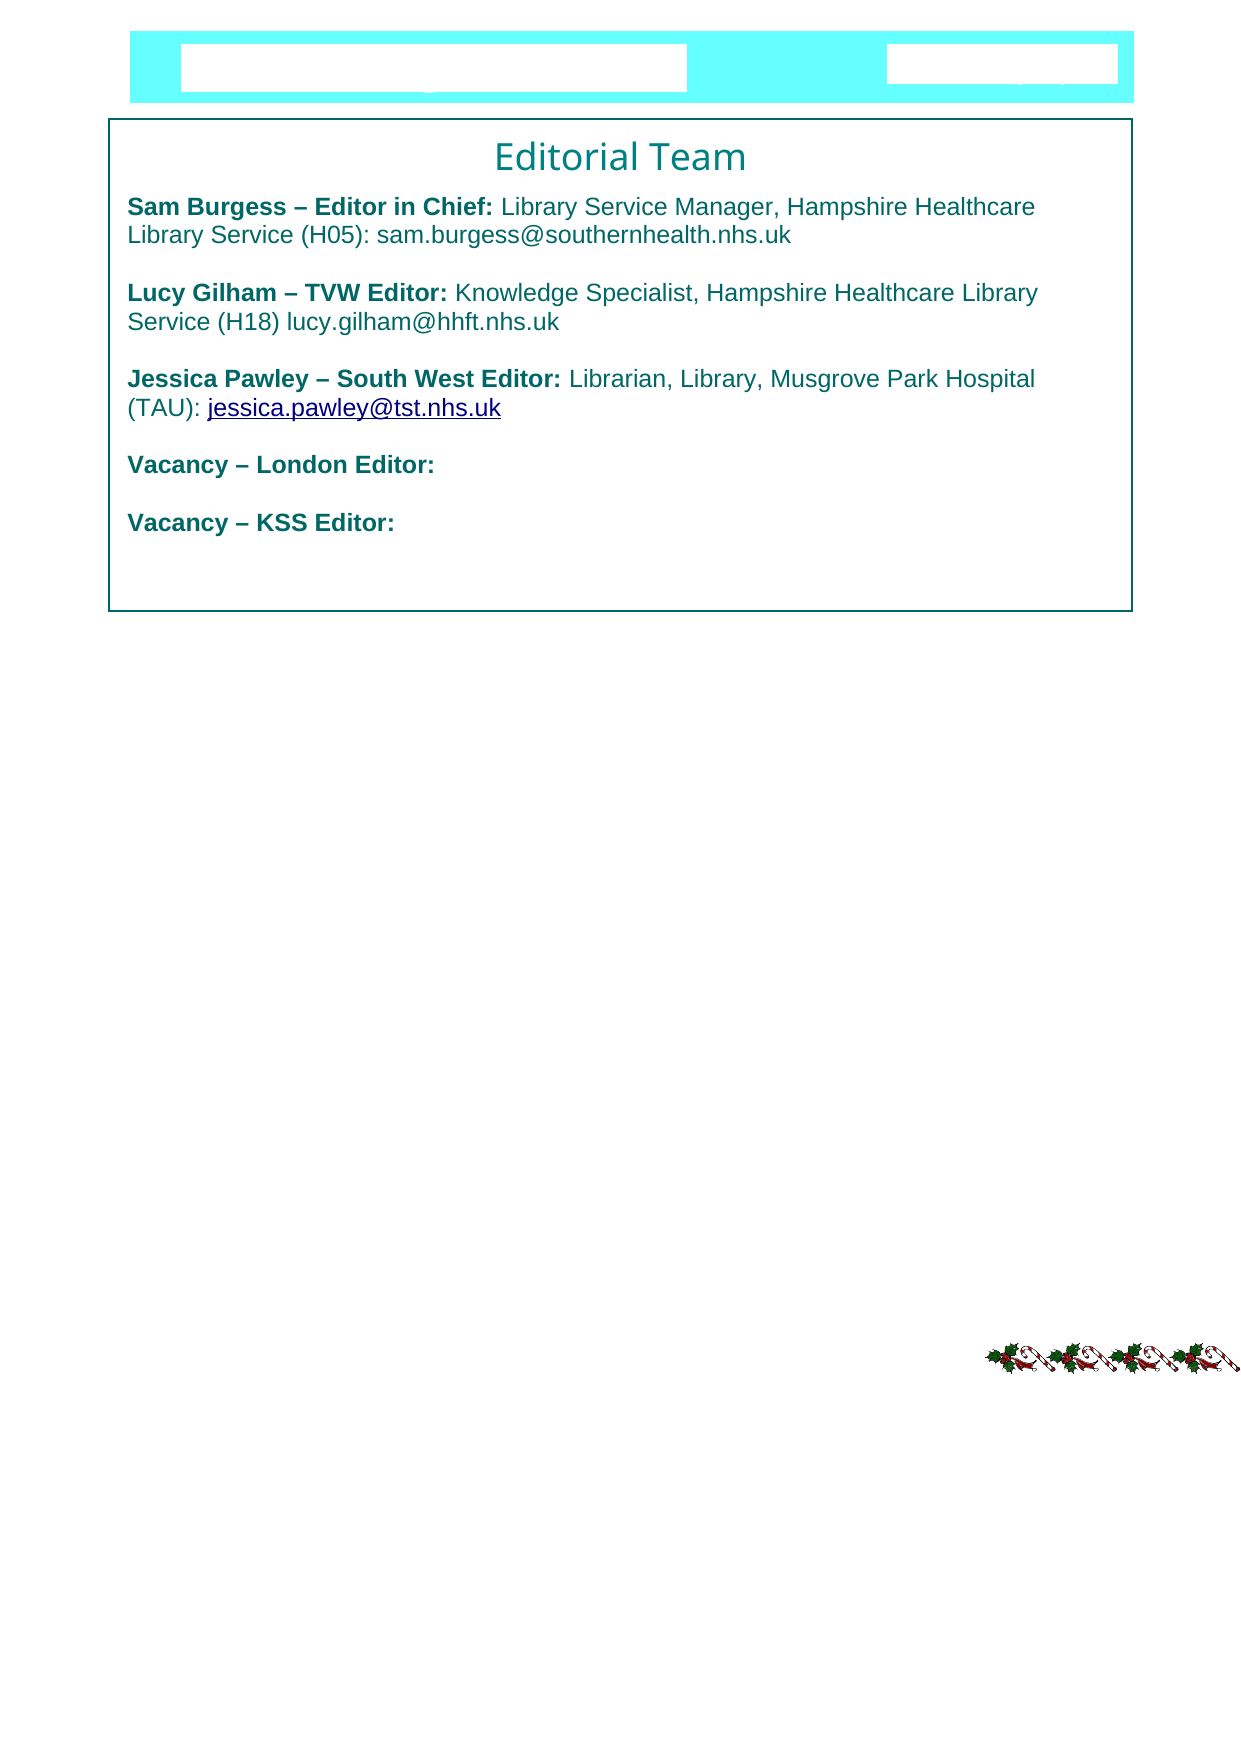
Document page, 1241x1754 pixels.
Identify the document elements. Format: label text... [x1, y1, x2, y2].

text Lucy Gilham – TVW Editor: Knowledge Specialist, Hampshire Healthcare Library Service (H18) lucy.gilham@hhft.nhs.uk [127, 278, 1113, 335]
text Vacancy – KSS Editor: [127, 508, 1113, 537]
text Sam Burgess – Editor in Chief: Library Service Manager, Hampshire Healthcare Library Service (H05): sam.burgess@southernhealth.nhs.uk [127, 192, 1113, 249]
subtitle Editorial Team [127, 137, 1113, 179]
text Jessica Pawley – South West Editor: Librarian, Library, Musgrove Park Hospital (TAU): jessica.pawley@tst.nhs.uk [127, 364, 1113, 422]
text Vacancy – London Editor: [127, 450, 1113, 479]
subtitle Page 10 [919, 110, 1150, 150]
